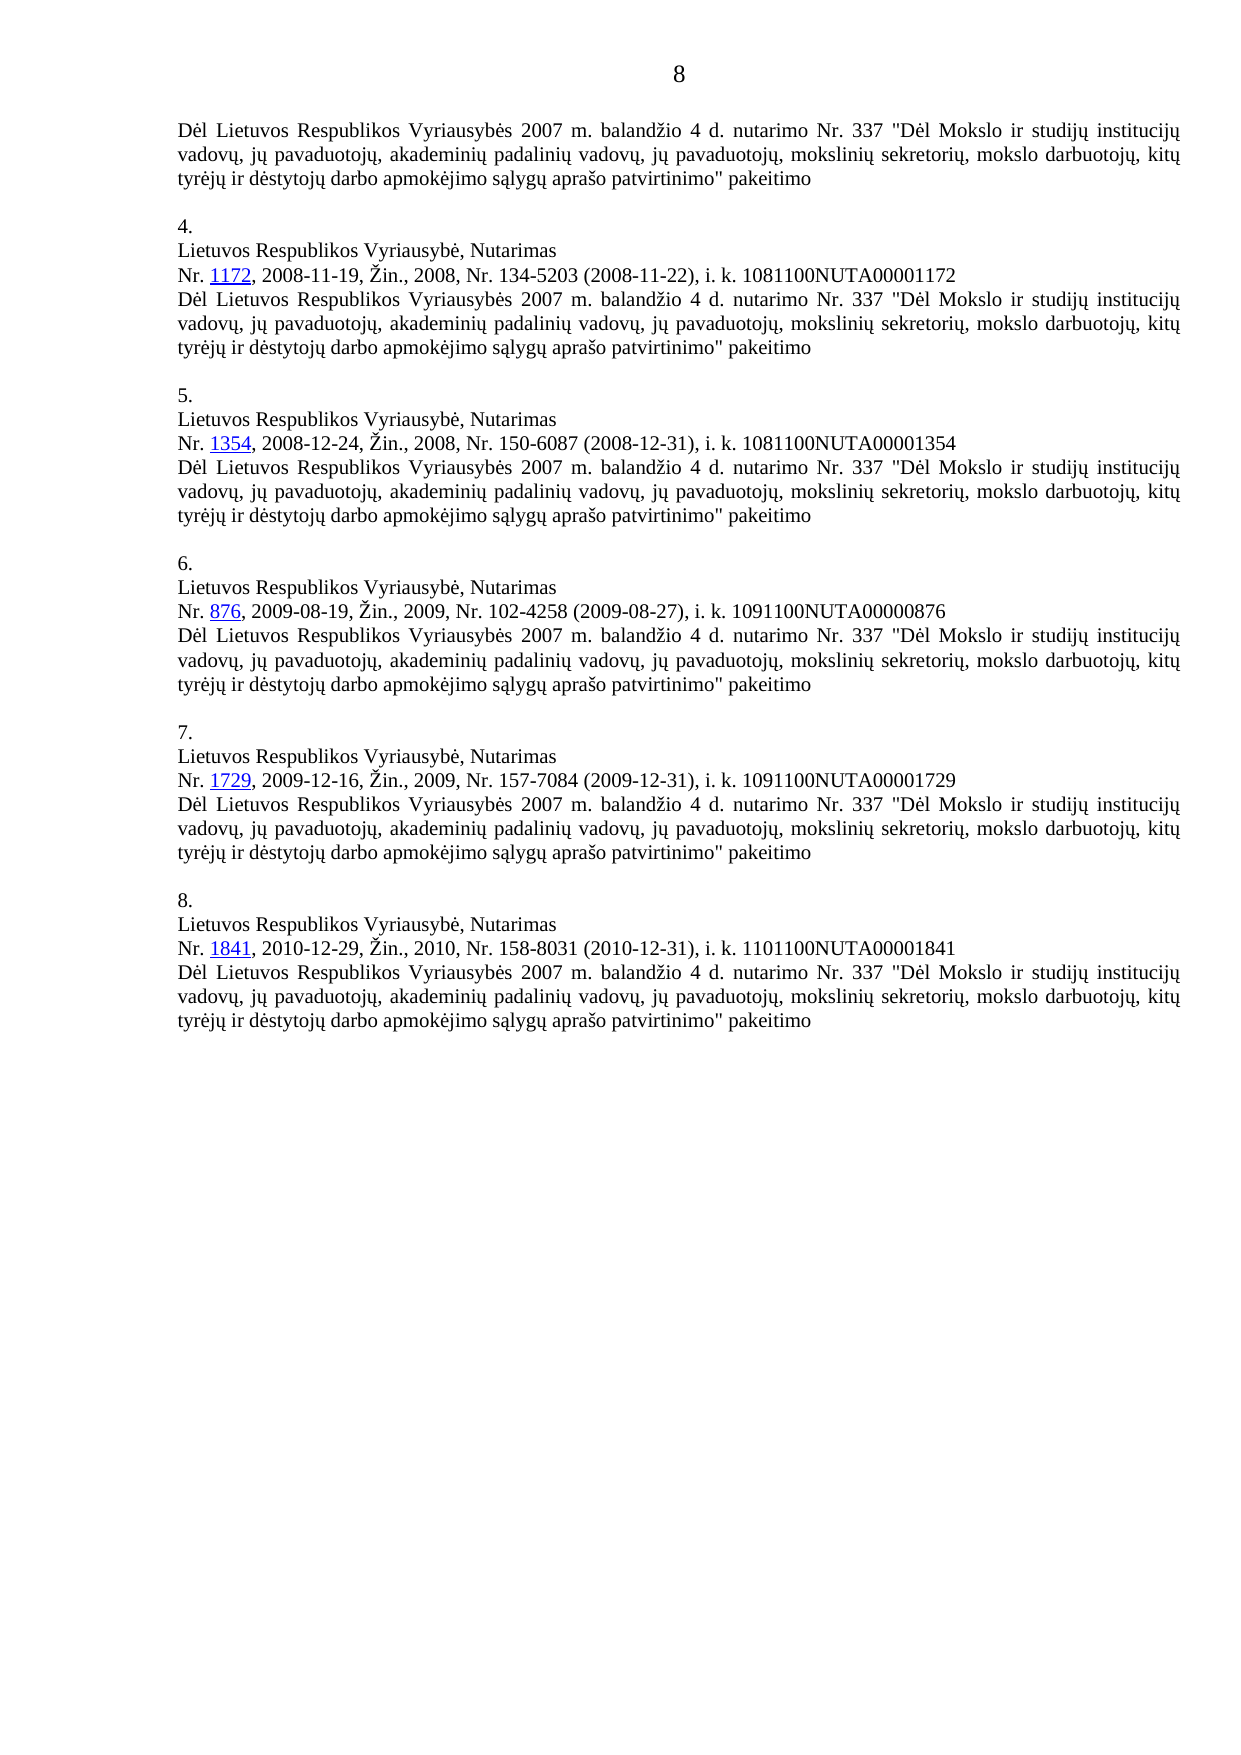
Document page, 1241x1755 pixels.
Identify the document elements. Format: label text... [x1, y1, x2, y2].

text Dėl Lietuvos Respublikos Vyriausybės 2007 m. balandžio 4 d. nutarimo Nr. 337 "Dėl Mokslo ir studijų institucijų vadovų, jų pavaduotojų, akademinių padalinių vadovų, jų pavaduotojų, mokslinių sekretorių, mokslo darbuotojų, kitų tyrėjų ir dėstytojų darbo apmokėjimo sąlygų aprašo patvirtinimo" pakeitimo [177, 623, 1181, 696]
text Dėl Lietuvos Respublikos Vyriausybės 2007 m. balandžio 4 d. nutarimo Nr. 337 "Dėl Mokslo ir studijų institucijų vadovų, jų pavaduotojų, akademinių padalinių vadovų, jų pavaduotojų, mokslinių sekretorių, mokslo darbuotojų, kitų tyrėjų ir dėstytojų darbo apmokėjimo sąlygų aprašo patvirtinimo" pakeitimo [177, 792, 1181, 864]
text Nr. 1841, 2010-12-29, Žin., 2010, Nr. 158-8031 (2010-12-31), i. k. 1101100NUTA00001841 [177, 936, 1181, 960]
text Dėl Lietuvos Respublikos Vyriausybės 2007 m. balandžio 4 d. nutarimo Nr. 337 "Dėl Mokslo ir studijų institucijų vadovų, jų pavaduotojų, akademinių padalinių vadovų, jų pavaduotojų, mokslinių sekretorių, mokslo darbuotojų, kitų tyrėjų ir dėstytojų darbo apmokėjimo sąlygų aprašo patvirtinimo" pakeitimo [177, 960, 1181, 1032]
text Lietuvos Respublikos Vyriausybė, Nutarimas [177, 407, 1181, 431]
text 7. [177, 720, 1181, 744]
text Nr. 1172, 2008-11-19, Žin., 2008, Nr. 134-5203 (2008-11-22), i. k. 1081100NUTA00001172 [177, 262, 1181, 287]
text Lietuvos Respublikos Vyriausybė, Nutarimas [177, 238, 1181, 262]
text Nr. 1354, 2008-12-24, Žin., 2008, Nr. 150-6087 (2008-12-31), i. k. 1081100NUTA00001354 [177, 431, 1181, 455]
text Nr. 876, 2009-08-19, Žin., 2009, Nr. 102-4258 (2009-08-27), i. k. 1091100NUTA00000876 [177, 599, 1181, 623]
text Dėl Lietuvos Respublikos Vyriausybės 2007 m. balandžio 4 d. nutarimo Nr. 337 "Dėl Mokslo ir studijų institucijų vadovų, jų pavaduotojų, akademinių padalinių vadovų, jų pavaduotojų, mokslinių sekretorių, mokslo darbuotojų, kitų tyrėjų ir dėstytojų darbo apmokėjimo sąlygų aprašo patvirtinimo" pakeitimo [177, 455, 1181, 527]
text 4. [177, 214, 1181, 238]
text 8. [177, 888, 1181, 912]
text Lietuvos Respublikos Vyriausybė, Nutarimas [177, 744, 1181, 768]
text 6. [177, 551, 1181, 575]
text 5. [177, 383, 1181, 407]
text Dėl Lietuvos Respublikos Vyriausybės 2007 m. balandžio 4 d. nutarimo Nr. 337 "Dėl Mokslo ir studijų institucijų vadovų, jų pavaduotojų, akademinių padalinių vadovų, jų pavaduotojų, mokslinių sekretorių, mokslo darbuotojų, kitų tyrėjų ir dėstytojų darbo apmokėjimo sąlygų aprašo patvirtinimo" pakeitimo [177, 118, 1181, 190]
text Nr. 1729, 2009-12-16, Žin., 2009, Nr. 157-7084 (2009-12-31), i. k. 1091100NUTA00001729 [177, 768, 1181, 792]
text Lietuvos Respublikos Vyriausybė, Nutarimas [177, 912, 1181, 936]
text Lietuvos Respublikos Vyriausybė, Nutarimas [177, 575, 1181, 599]
text Dėl Lietuvos Respublikos Vyriausybės 2007 m. balandžio 4 d. nutarimo Nr. 337 "Dėl Mokslo ir studijų institucijų vadovų, jų pavaduotojų, akademinių padalinių vadovų, jų pavaduotojų, mokslinių sekretorių, mokslo darbuotojų, kitų tyrėjų ir dėstytojų darbo apmokėjimo sąlygų aprašo patvirtinimo" pakeitimo [177, 287, 1181, 359]
